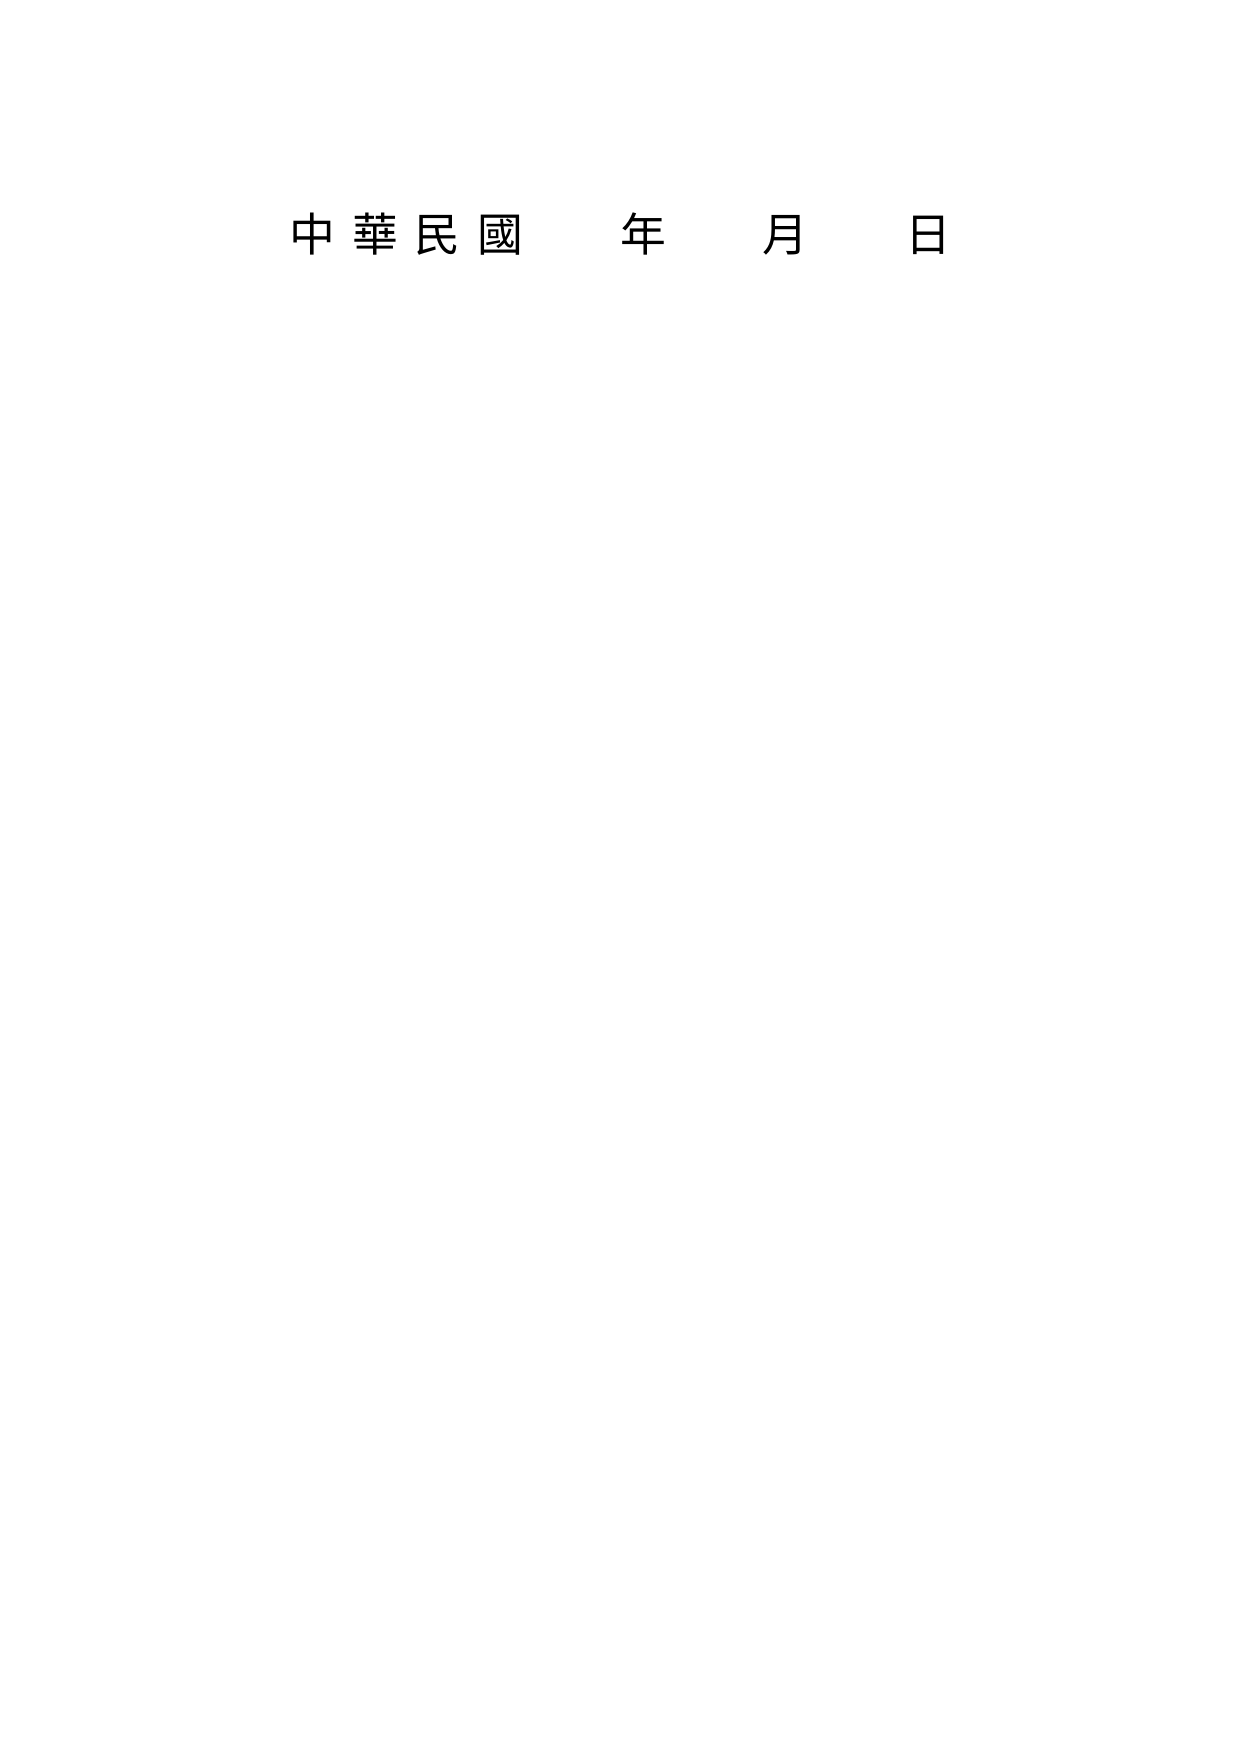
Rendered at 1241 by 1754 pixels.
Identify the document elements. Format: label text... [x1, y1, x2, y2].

text 中華民國 年 月 日 [112, 158, 1128, 283]
